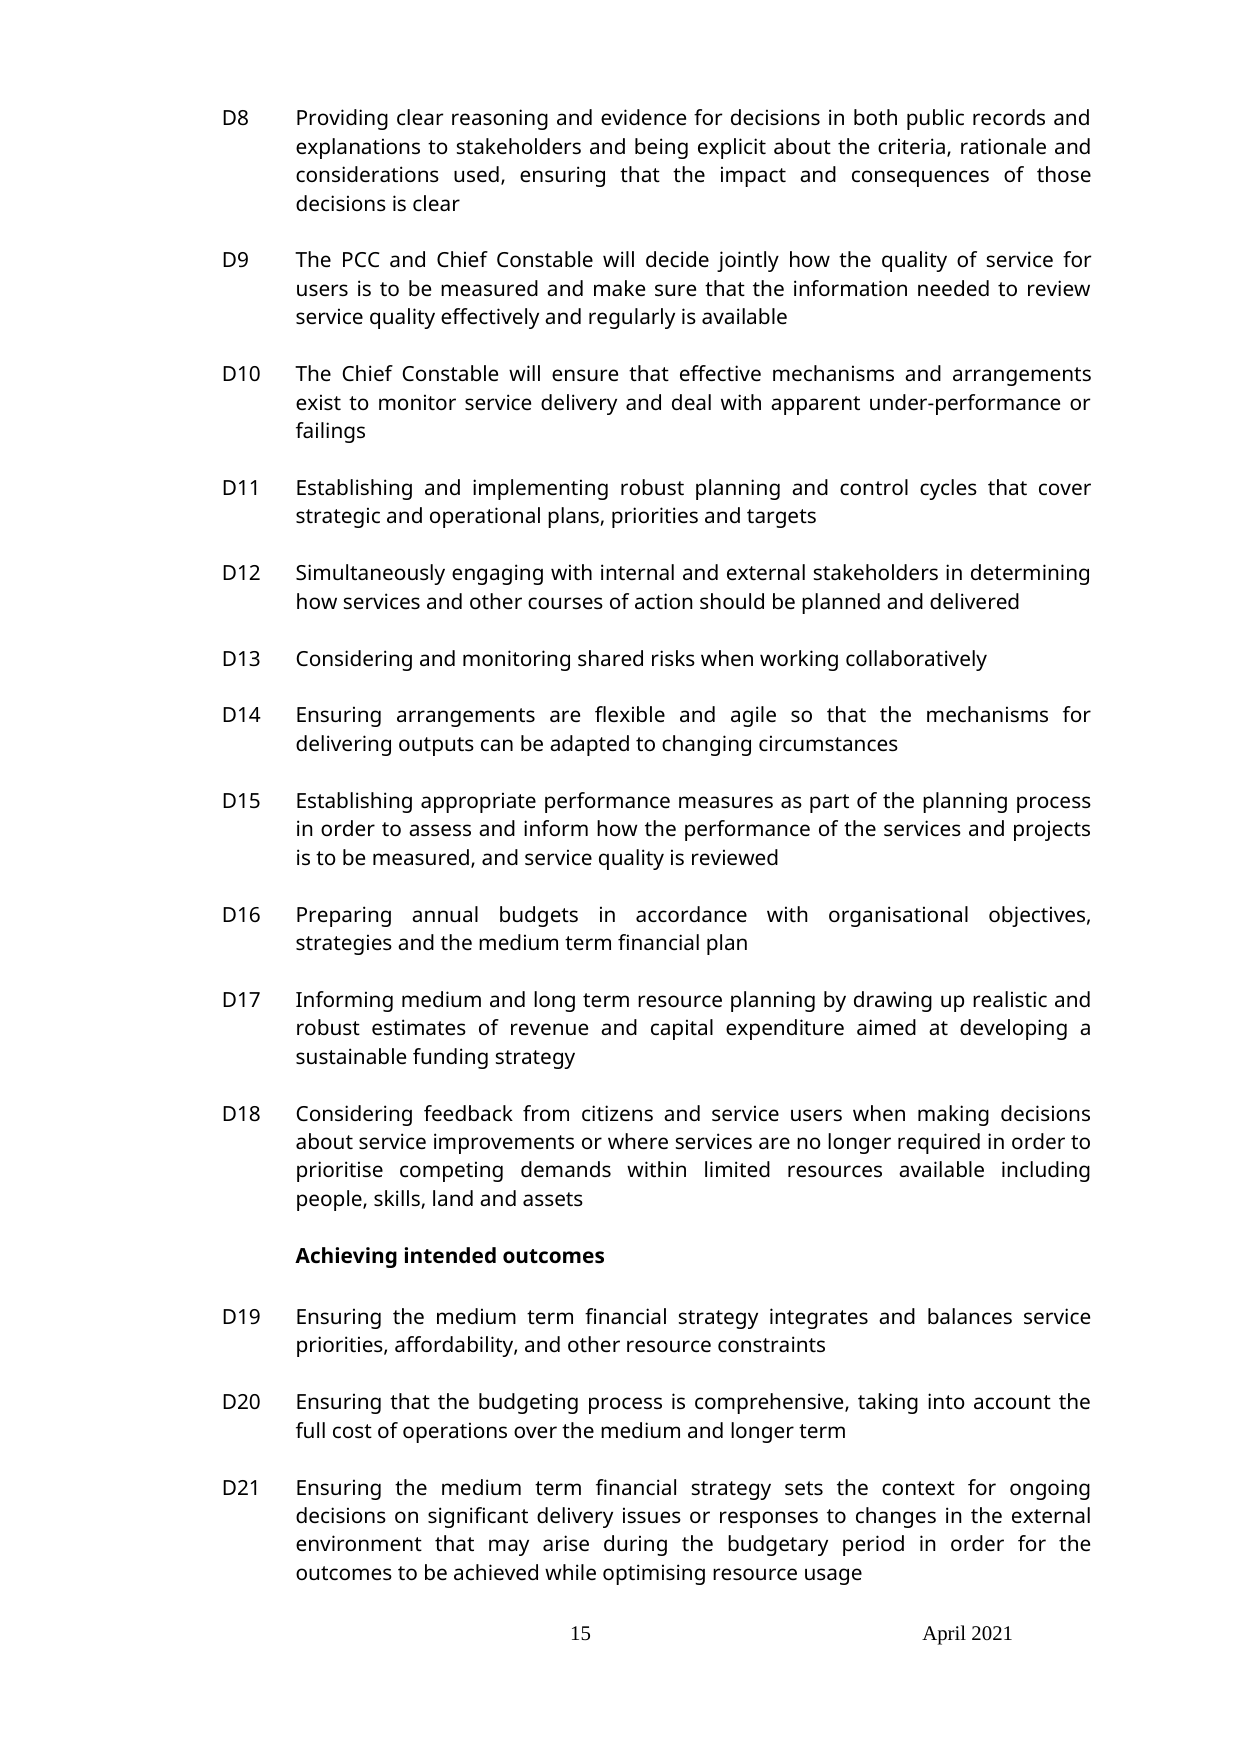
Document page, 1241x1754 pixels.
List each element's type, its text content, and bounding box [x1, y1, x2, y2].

text D15 Establishing appropriate performance measures as part of the planning process in order to assess and inform how the performance of the services and projects is to be measured, and service quality is reviewed [222, 786, 1092, 871]
text D20 Ensuring that the budgeting process is comprehensive, taking into account the full cost of operations over the medium and longer term [222, 1387, 1092, 1444]
text D18 Considering feedback from citizens and service users when making decisions about service improvements or where services are no longer required in order to prioritise competing demands within limited resources available including people, skills, land and assets [222, 1099, 1092, 1212]
text D13 Considering and monitoring shared risks when working collaboratively [222, 644, 1092, 672]
text D19 Ensuring the medium term financial strategy integrates and balances service priorities, affordability, and other resource constraints [222, 1302, 1092, 1359]
text D11 Establishing and implementing robust planning and control cycles that cover strategic and operational plans, priorities and targets [222, 473, 1092, 530]
text D8 Providing clear reasoning and evidence for decisions in both public records and explanations to stakeholders and being explicit about the criteria, rationale and considerations used, ensuring that the impact and consequences of those decisions is clear [222, 103, 1092, 217]
text Achieving intended outcomes [294, 1241, 1092, 1269]
text D16 Preparing annual budgets in accordance with organisational objectives, strategies and the medium term financial plan [222, 900, 1092, 957]
text D14 Ensuring arrangements are flexible and agile so that the mechanisms for delivering outputs can be adapted to changing circumstances [222, 701, 1092, 757]
text D21 Ensuring the medium term financial strategy sets the context for ongoing decisions on significant delivery issues or responses to changes in the external environment that may arise during the budgetary period in order for the outcomes to be achieved while optimising resource usage [222, 1473, 1092, 1586]
text D12 Simultaneously engaging with internal and external stakeholders in determining how services and other courses of action should be planned and delivered [222, 558, 1092, 615]
text D10 The Chief Constable will ensure that effective mechanisms and arrangements exist to monitor service delivery and deal with apparent under-performance or failings [222, 359, 1092, 445]
text D9 The PCC and Chief Constable will decide jointly how the quality of service for users is to be measured and make sure that the information needed to review service quality effectively and regularly is available [222, 246, 1092, 331]
text D17 Informing medium and long term resource planning by drawing up realistic and robust estimates of revenue and capital expenditure aimed at developing a sustainable funding strategy [222, 985, 1092, 1070]
